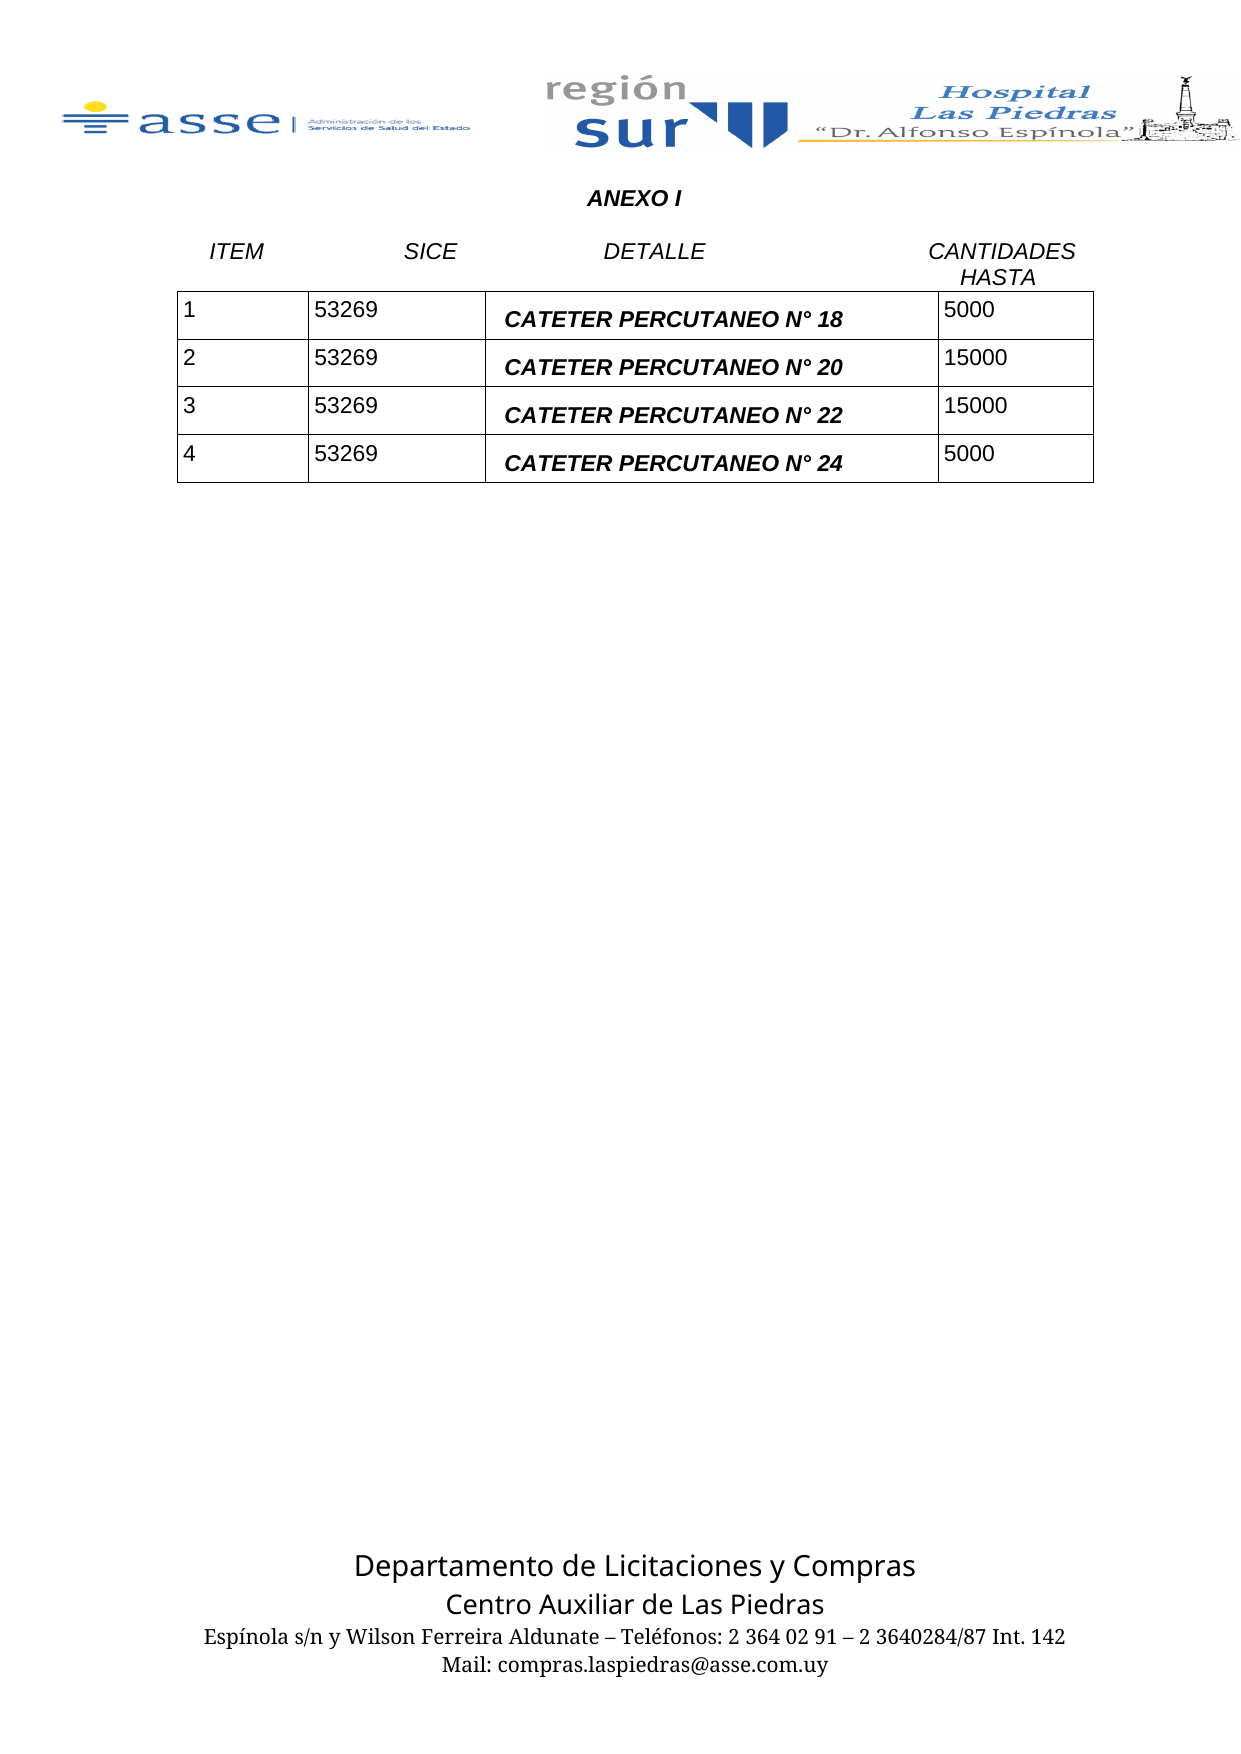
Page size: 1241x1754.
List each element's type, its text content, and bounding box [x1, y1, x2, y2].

picture [46, 75, 492, 148]
text HASTA [177, 264, 1093, 291]
table_cell 4 [178, 435, 308, 482]
text ANEXO I [177, 184, 1093, 211]
table_cell CATETER PERCUTANEO N° 24 [486, 435, 938, 482]
table_cell 5000 [939, 435, 1093, 482]
table_cell 2 [178, 340, 308, 386]
table_cell 15000 [939, 387, 1093, 434]
table_header 5000 [939, 292, 1093, 338]
table_cell 53269 [309, 340, 485, 386]
table_header 53269 [309, 292, 485, 338]
text ITEM SICE DETALLE CANTIDADES [177, 238, 1093, 264]
picture [546, 75, 1241, 148]
table_cell 53269 [309, 435, 485, 482]
table_cell 3 [178, 387, 308, 434]
table_cell 15000 [939, 340, 1093, 386]
table_header CATETER PERCUTANEO N° 18 [486, 292, 938, 338]
table_header 1 [178, 292, 308, 338]
table_cell CATETER PERCUTANEO N° 22 [486, 387, 938, 434]
table_cell 53269 [309, 387, 485, 434]
table_cell CATETER PERCUTANEO N° 20 [486, 340, 938, 386]
